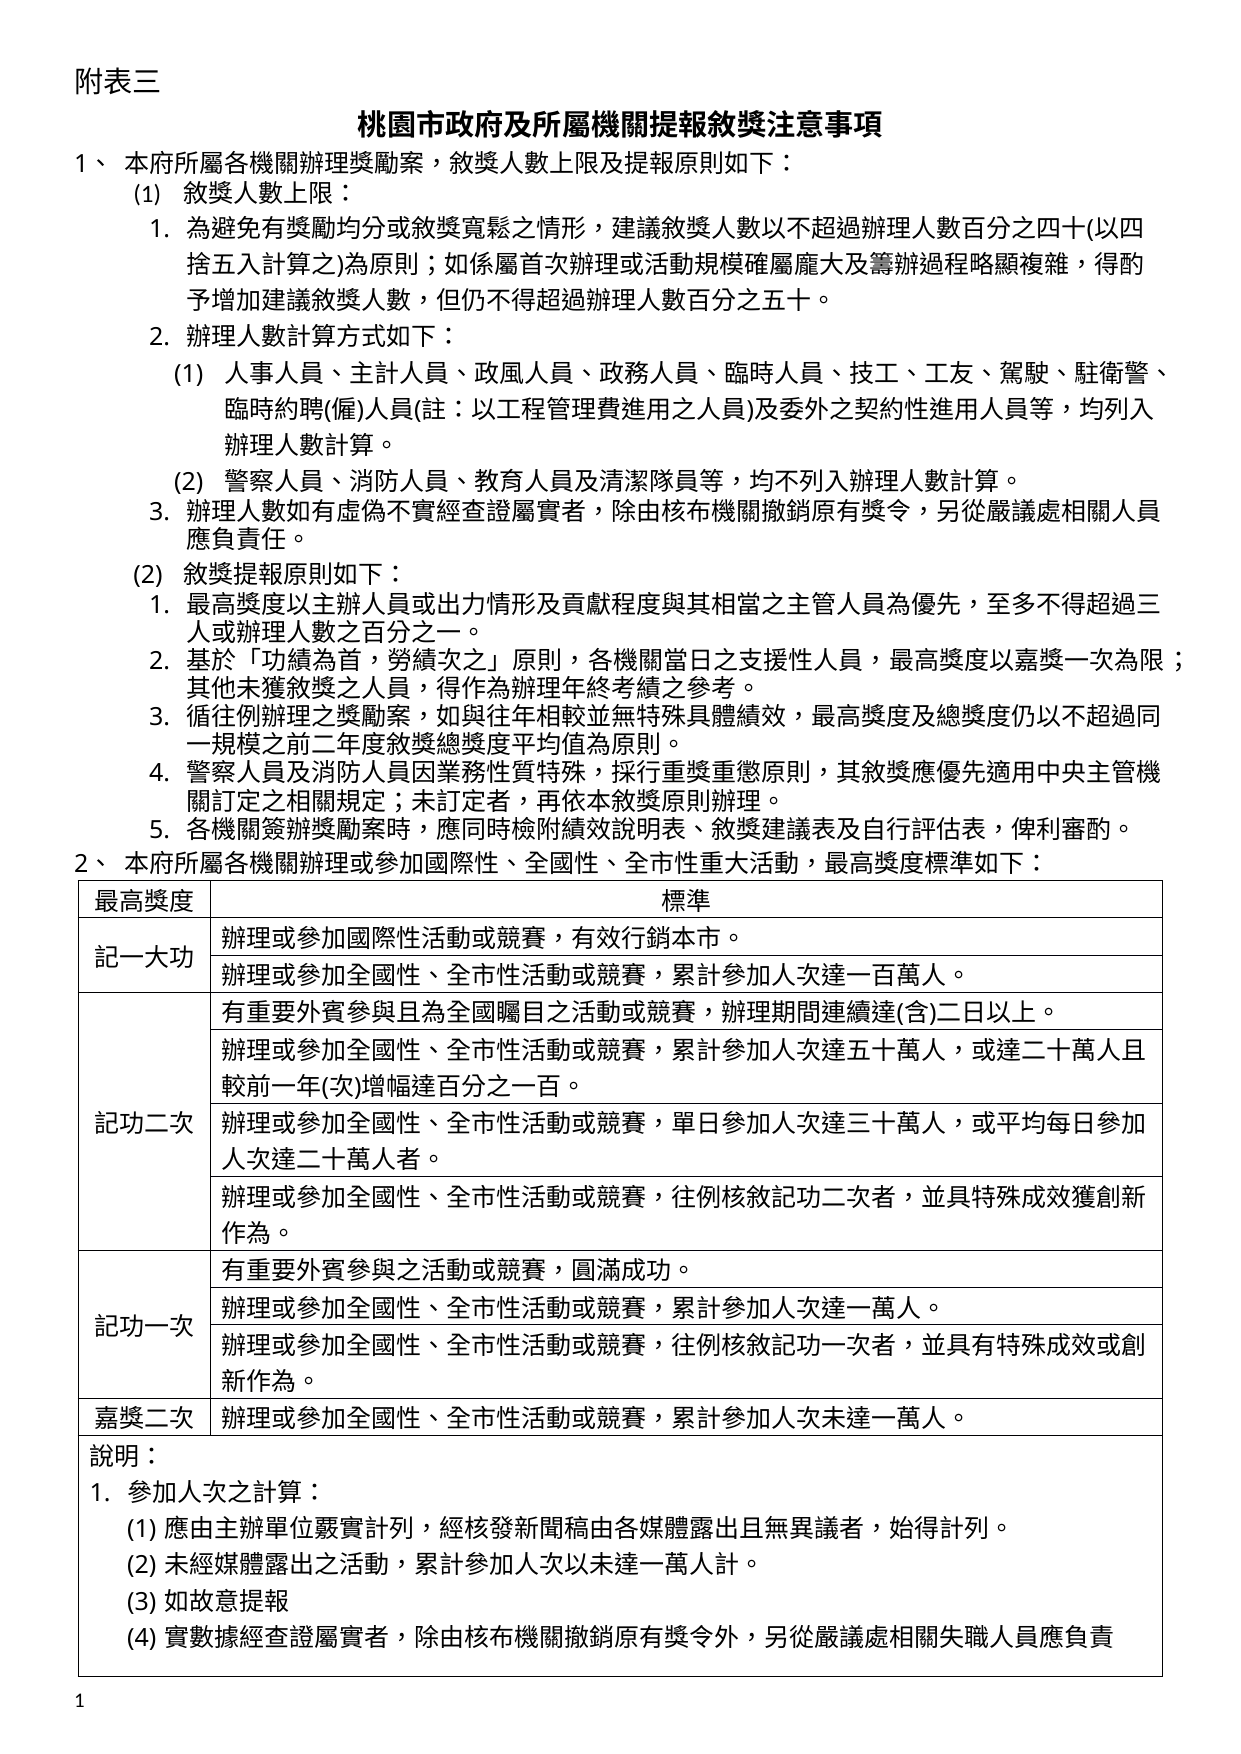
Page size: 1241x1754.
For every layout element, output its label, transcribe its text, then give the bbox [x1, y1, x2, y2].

list 循往例辦理之獎勵案，如與往年相較並無特殊具體績效，最高獎度及總獎度仍以不超過同一規模之前二年度敘獎總獎度平均值為原則。 [149, 703, 1166, 759]
table_cell 辦理或參加全國性、全市性活動或競賽，往例核敘記功一次者，並具有特殊成效或創新作為。 [211, 1325, 1162, 1398]
list 本府所屬各機關辦理或參加國際性、全國性、全市性重大活動，最高獎度標準如下： [74, 844, 1166, 880]
table_cell 記一大功 [79, 918, 210, 992]
list 警察人員及消防人員因業務性質特殊，採行重獎重懲原則，其敘獎應優先適用中央主管機關訂定之相關規定；未訂定者，再依本敘獎原則辦理。 [149, 759, 1166, 816]
table_cell 記功二次 [79, 993, 210, 1250]
list 人事人員、主計人員、政風人員、政務人員、臨時人員、技工、工友、駕駛、駐衛警、臨時約聘(僱)人員(註：以工程管理費進用之人員)及委外之契約性進用人員等，均列入辦理人數計算。 [174, 353, 1166, 462]
table_cell 有重要外賓參與之活動或競賽，圓滿成功。 [211, 1251, 1162, 1287]
list 最高獎度以主辦人員或出力情形及貢獻程度與其相當之主管人員為優先，至多不得超過三人或辦理人數之百分之一。 [149, 591, 1166, 647]
table_cell 辦理或參加全國性、全市性活動或競賽，累計參加人次未達一萬人。 [211, 1399, 1162, 1435]
list 各機關簽辦獎勵案時，應同時檢附績效說明表、敘獎建議表及自行評估表，俾利審酌。 [149, 816, 1166, 844]
list 辦理人數如有虛偽不實經查證屬實者，除由核布機關撤銷原有獎令，另從嚴議處相關人員應負責任。 [149, 498, 1166, 554]
table_cell 辦理或參加國際性活動或競賽，有效行銷本市。 [211, 918, 1162, 954]
text 附表三 [74, 59, 1166, 101]
list 本府所屬各機關辦理獎勵案，敘獎人數上限及提報原則如下： [74, 144, 1166, 180]
table_cell 有重要外賓參與且為全國矚目之活動或競賽，辦理期間連續達(含)二日以上。 [211, 993, 1162, 1029]
table_cell 記功一次 [79, 1251, 210, 1398]
table_cell 辦理或參加全國性、全市性活動或競賽，累計參加人次達一萬人。 [211, 1288, 1162, 1324]
table_cell 辦理或參加全國性、全市性活動或競賽，累計參加人次達一百萬人。 [211, 956, 1162, 992]
text 桃園市政府及所屬機關提報敘獎注意事項 [74, 101, 1166, 144]
list 基於「功績為首，勞績次之」原則，各機關當日之支援性人員，最高獎度以嘉獎一次為限；其他未獲敘獎之人員，得作為辦理年終考績之參考。 [149, 647, 1166, 703]
list 敘獎提報原則如下： [133, 554, 1166, 591]
table_cell 嘉獎二次 [79, 1399, 210, 1435]
list 警察人員、消防人員、教育人員及清潔隊員等，均不列入辦理人數計算。 [174, 462, 1166, 498]
table_cell 說明： 參加人次之計算： 應由主辦單位覈實計列，經核發新聞稿由各媒體露出且無異議者，始得計列。 未經媒體露出之活動，累計參加人次以未達一萬人計。 如故意提報 實數據經查證屬實者，除由核布機關撤銷原有獎令外，另從嚴議處相關失職人員應負責任。 國際性、全國性、全市性活動之認定，以委辦單位之性質認定；如活動成果績效突破國際、全國或全市紀錄者，得視個案認定之。 [79, 1436, 1162, 1676]
table_header 標準 [211, 881, 1162, 917]
table_cell 辦理或參加全國性、全市性活動或競賽，累計參加人次達五十萬人，或達二十萬人且較前一年(次)增幅達百分之一百。 [211, 1030, 1162, 1103]
list 為避免有獎勵均分或敘獎寬鬆之情形，建議敘獎人數以不超過辦理人數百分之四十(以四捨五入計算之)為原則；如係屬首次辦理或活動規模確屬龐大及籌辦過程略顯複雜，得酌予增加建議敘獎人數，但仍不得超過辦理人數百分之五十。 [149, 208, 1166, 317]
table_cell 辦理或參加全國性、全市性活動或競賽，往例核敘記功二次者，並具特殊成效獲創新作為。 [211, 1177, 1162, 1250]
list 敘獎人數上限： [133, 180, 1166, 208]
table_header 最高獎度 [79, 881, 210, 917]
list 辦理人數計算方式如下： [149, 317, 1166, 353]
table_cell 辦理或參加全國性、全市性活動或競賽，單日參加人次達三十萬人，或平均每日參加人次達二十萬人者。 [211, 1104, 1162, 1176]
